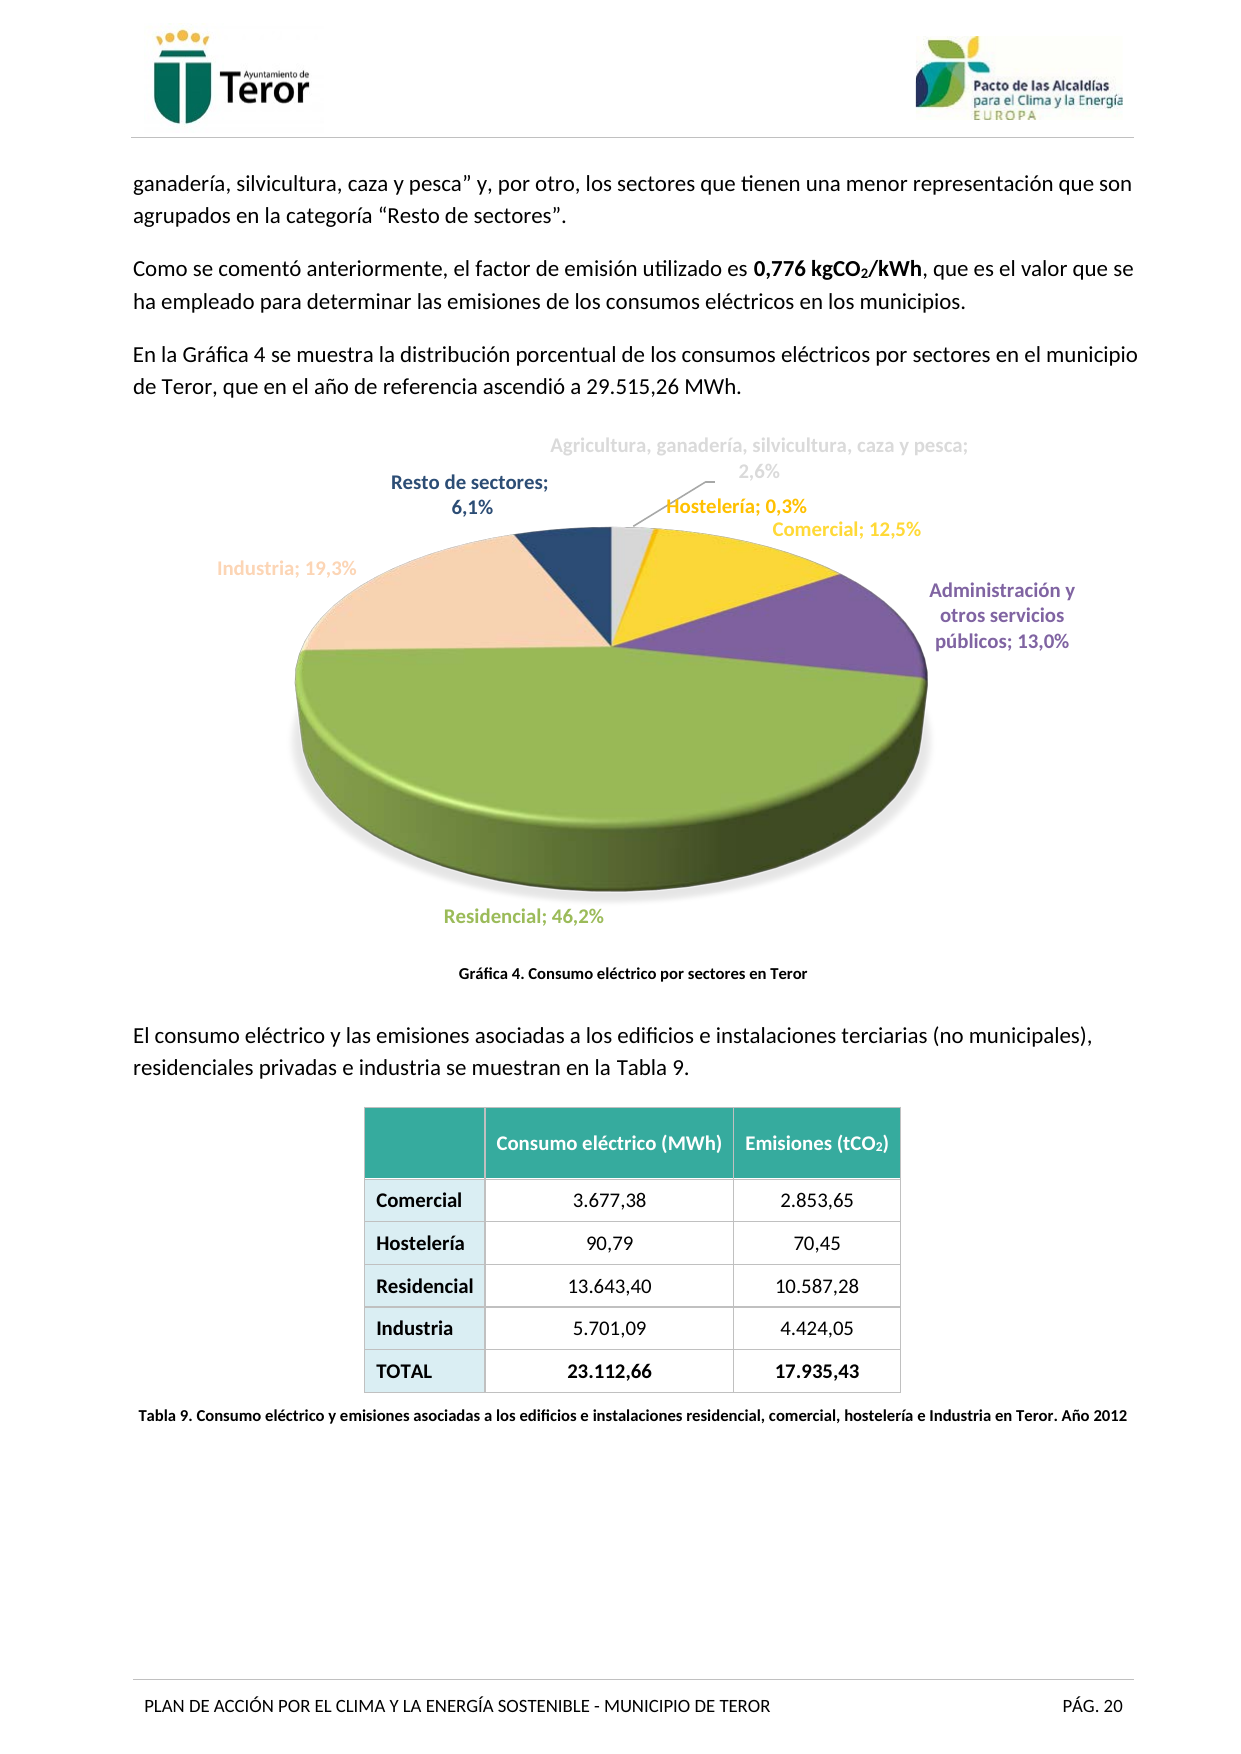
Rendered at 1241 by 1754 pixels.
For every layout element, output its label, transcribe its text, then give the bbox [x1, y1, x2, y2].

text Resto de sectores; 6,1% [391, 469, 554, 520]
text El consumo eléctrico y las emisiones asociadas a los edificios e instalaciones terciarias (no municipales), residenciales privadas e industria se muestran en la Tabla 9. [133, 1021, 1146, 1081]
table_cell 10.587,28 [734, 1265, 900, 1306]
table_cell Hostelería [365, 1222, 484, 1264]
text Tabla 9. Consumo eléctrico y emisiones asociadas a los edificios e instalaciones residencial, comercial, hostelería e Industria en Teror. Año 2012 [138, 1405, 1146, 1426]
table_header Emisiones (tCO2) [734, 1108, 900, 1178]
table_cell 23.112,66 [486, 1350, 733, 1392]
table_cell 3.677,38 [486, 1180, 733, 1221]
text Administración y otros servicios públicos; 13,0% [929, 577, 1075, 653]
text Industria; 19,3% [217, 555, 357, 580]
text Residencial; 46,2% [444, 903, 1146, 928]
table_cell 90,79 [486, 1222, 733, 1264]
table_header [365, 1108, 484, 1178]
picture [915, 36, 1123, 120]
picture [208, 520, 1015, 915]
table_cell Residencial [365, 1265, 484, 1306]
table_cell 2.853,65 [734, 1180, 900, 1221]
text 2,6% [736, 458, 782, 483]
table_cell 5.701,09 [486, 1308, 733, 1349]
table_cell Comercial [365, 1180, 484, 1221]
text Gráfica 4. Consumo eléctrico por sectores en Teror [459, 963, 1146, 984]
table_cell TOTAL [365, 1350, 484, 1392]
table_cell 17.935,43 [734, 1350, 900, 1392]
table_cell 4.424,05 [734, 1308, 900, 1349]
table_cell Industria [365, 1308, 484, 1349]
table_cell 70,45 [734, 1222, 900, 1264]
table_header Consumo eléctrico (MWh) [486, 1108, 733, 1178]
text ganadería, silvicultura, caza y pesca” y, por otro, los sectores que tienen una menor representación que son agrupados en la categoría “Resto de sectores”. [133, 169, 1136, 230]
table_cell 13.643,40 [486, 1265, 733, 1306]
text Comercial; 12,5% [772, 518, 921, 541]
picture [144, 23, 324, 133]
text En la Gráfica 4 se muestra la distribución porcentual de los consumos eléctricos por sectores en el municipio de Teror, que en el año de referencia ascendió a 29.515,26 MWh. [133, 340, 1141, 400]
text Hostelería; 0,3% [666, 495, 921, 518]
text Agricultura, ganadería, silvicultura, caza y pesca; [550, 433, 1146, 458]
text Como se comentó anteriormente, el factor de emisión utilizado es 0,776 kgCO2/kWh, que es el valor que se ha empleado para determinar las emisiones de los consumos eléctricos en los municipios. [133, 254, 1136, 315]
